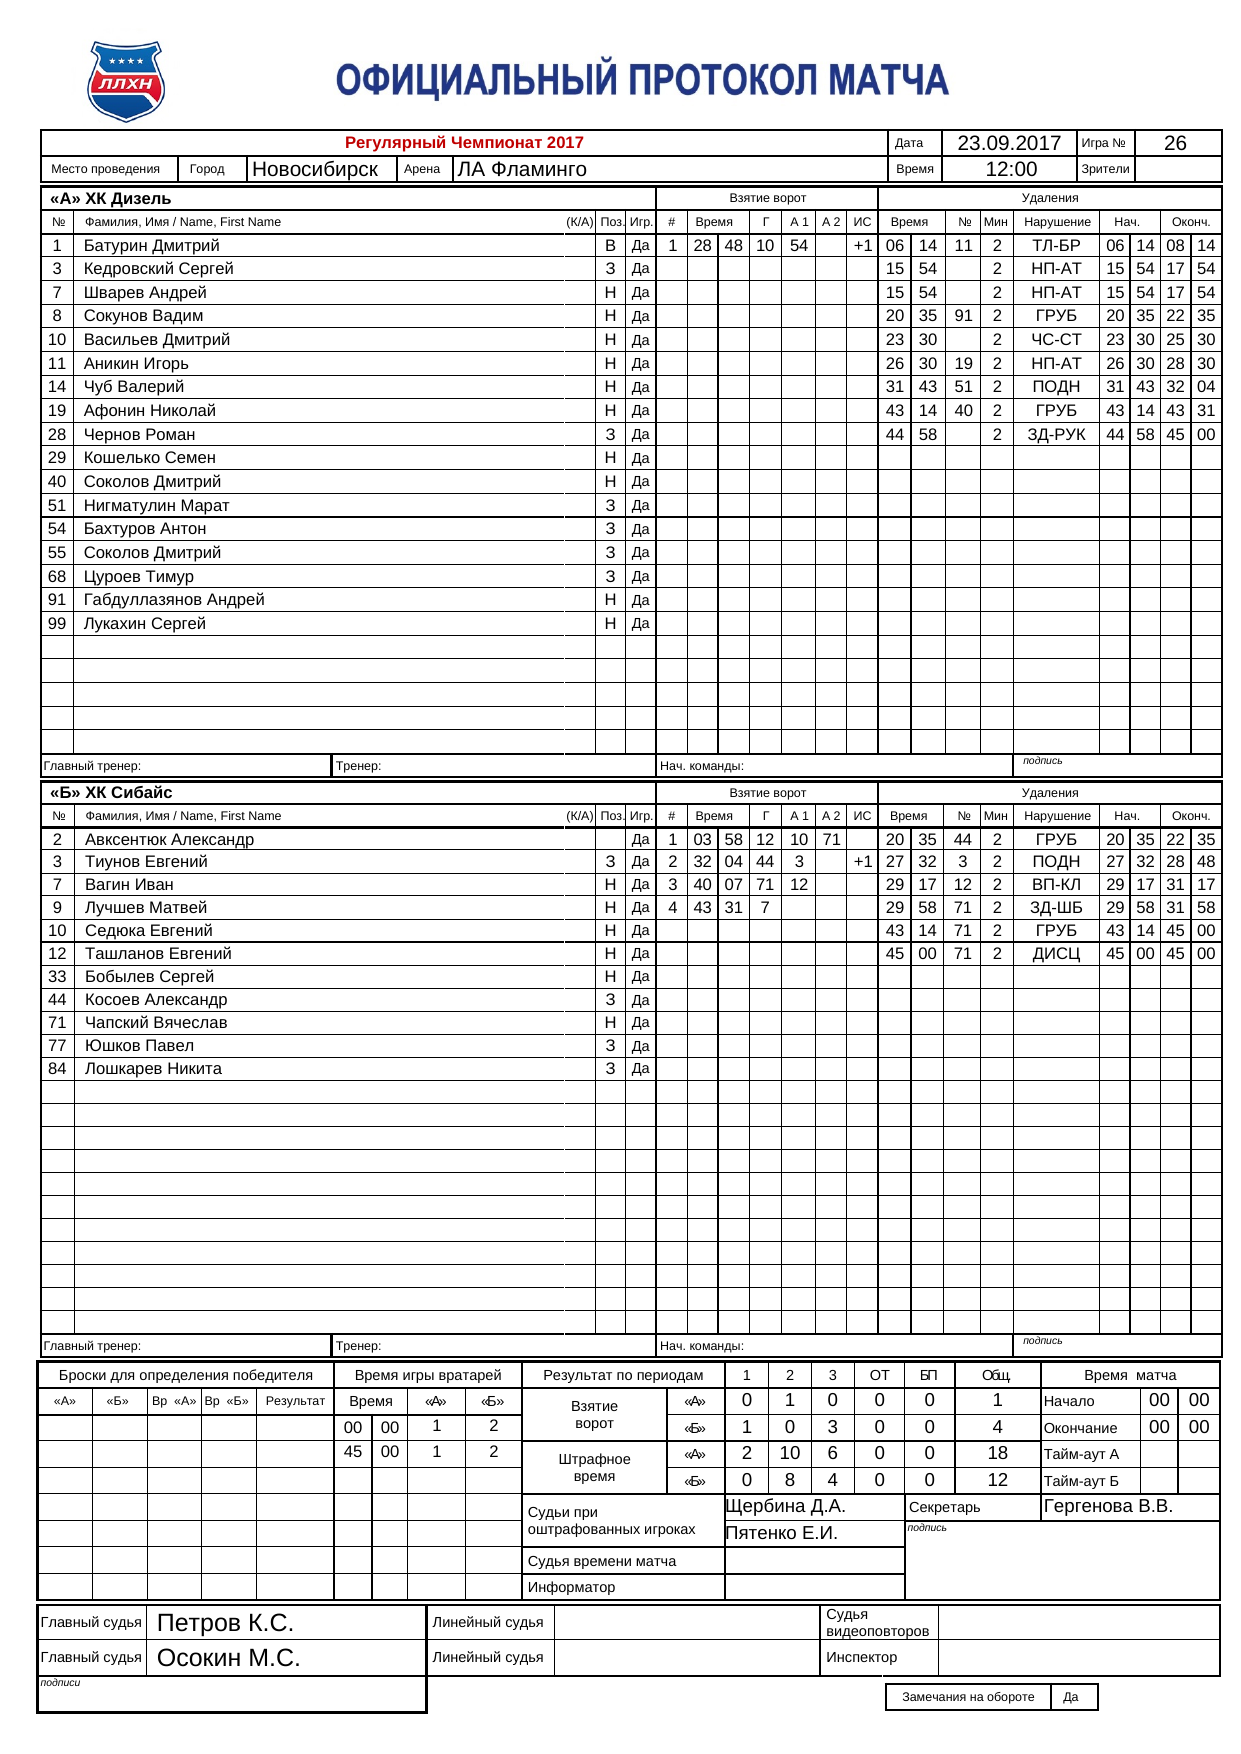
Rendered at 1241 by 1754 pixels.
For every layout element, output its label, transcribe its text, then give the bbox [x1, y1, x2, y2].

table_cell [408, 1547, 465, 1573]
table_cell [42, 1242, 74, 1264]
table_cell 12 [944, 874, 980, 895]
table_cell [719, 494, 749, 516]
table_cell [1131, 518, 1160, 540]
table_cell [879, 1035, 910, 1057]
table_cell [1100, 989, 1129, 1011]
table_cell [879, 470, 910, 493]
table_cell [816, 683, 846, 706]
table_cell НП-АТ [1014, 281, 1099, 303]
table_header Замечания на обороте [887, 1685, 1050, 1709]
table_cell [847, 423, 877, 445]
table_cell 19 [42, 399, 73, 422]
table_cell [1192, 636, 1221, 658]
table_header Да [1052, 1685, 1097, 1709]
table_cell 1 [769, 1389, 811, 1413]
table_cell [1161, 494, 1190, 516]
table_cell [847, 1265, 877, 1287]
table_cell 0 [726, 1389, 768, 1413]
table_cell [782, 1196, 815, 1218]
table_cell [879, 1288, 910, 1310]
table_cell [39, 1521, 92, 1546]
table_cell 17 [1161, 257, 1190, 280]
table_header 26 [1136, 131, 1221, 155]
table_cell [1161, 1104, 1190, 1126]
table_cell [847, 305, 877, 327]
table_cell [912, 659, 945, 682]
table_cell 30 [1192, 352, 1221, 374]
table_cell [1131, 588, 1160, 611]
table_cell [565, 518, 595, 540]
table_cell Н [596, 470, 625, 493]
table_cell [879, 1150, 910, 1172]
table_cell 58 [1192, 896, 1221, 918]
table_cell [912, 1265, 943, 1287]
table_cell [750, 541, 781, 564]
table_cell [1100, 966, 1129, 987]
table_cell [373, 1468, 407, 1493]
table_cell [719, 399, 749, 422]
table_cell [847, 1311, 877, 1333]
table_cell 45 [1161, 943, 1190, 964]
table_cell [657, 518, 687, 540]
table_header Взятие ворот [657, 188, 877, 209]
table_header Удаления [879, 783, 1221, 803]
table_cell [719, 281, 749, 303]
table_cell Седюка Евгений [75, 920, 564, 941]
table_cell [719, 659, 749, 682]
table_cell 54 [912, 257, 945, 280]
table_cell [750, 683, 781, 706]
table_cell [74, 730, 564, 753]
table_cell [782, 1242, 815, 1264]
table_cell [1131, 989, 1160, 1011]
table_cell 32 [1131, 850, 1160, 872]
table_cell [847, 1058, 877, 1079]
table_cell Судья видеоповторов [821, 1606, 938, 1639]
table_cell [42, 1173, 74, 1195]
table_cell [719, 328, 749, 351]
table_cell [565, 730, 595, 753]
table_cell [782, 966, 815, 987]
table_cell [626, 1173, 655, 1195]
table_cell [202, 1547, 256, 1573]
table_cell [847, 659, 877, 682]
table_cell Косоев Александр [75, 989, 564, 1011]
table_cell [565, 588, 595, 611]
table_cell 35 [1131, 829, 1160, 849]
table_cell [42, 1265, 74, 1287]
table_cell 14 [912, 399, 945, 422]
table_cell [93, 1416, 147, 1440]
table_cell [816, 1219, 846, 1241]
table_cell Поз. [596, 211, 625, 233]
table_cell [719, 588, 749, 611]
table_cell 28 [1161, 352, 1190, 374]
table_cell [912, 612, 945, 634]
table_cell [782, 1081, 815, 1103]
table_cell [750, 943, 781, 964]
table_cell [782, 588, 815, 611]
table_cell [596, 1288, 625, 1310]
table_cell 27 [1100, 850, 1129, 872]
table_cell [816, 518, 846, 540]
table_cell [912, 494, 945, 516]
table_cell [596, 659, 625, 682]
table_cell [1131, 1104, 1160, 1126]
table_cell [879, 1219, 910, 1241]
table_cell [816, 305, 846, 327]
table_cell Да [626, 470, 655, 493]
table_cell 1 [657, 235, 687, 256]
table_cell 68 [42, 565, 73, 587]
table_cell Бобылев Сергей [75, 966, 564, 987]
table_cell 9 [42, 896, 74, 918]
table_cell 00 [373, 1416, 407, 1440]
table_cell [657, 494, 687, 516]
table_cell [565, 1242, 595, 1264]
table_cell Пятенко Е.И. [726, 1521, 904, 1546]
table_cell [879, 494, 910, 516]
table_cell [981, 1012, 1013, 1033]
table_cell [912, 470, 945, 493]
table_header «А» ХК Дизель [42, 188, 655, 209]
table_cell [688, 257, 717, 280]
table_cell # [657, 211, 687, 233]
table_cell 33 [42, 966, 74, 987]
table_cell З [596, 518, 625, 540]
table_cell 2 [981, 943, 1013, 964]
table_cell [816, 399, 846, 422]
table_cell [847, 518, 877, 540]
table_cell [1161, 470, 1190, 493]
table_header Общ. [956, 1363, 1040, 1387]
table_cell [1161, 1081, 1190, 1103]
table_cell 2 [466, 1416, 521, 1440]
table_cell [782, 281, 815, 303]
table_cell [688, 470, 717, 493]
table_cell 84 [42, 1058, 74, 1079]
table_cell [565, 352, 595, 374]
table_cell [912, 1058, 943, 1079]
table_cell [782, 1288, 815, 1310]
table_cell [688, 305, 717, 327]
table_cell подписи [39, 1677, 425, 1711]
table_cell 20 [879, 305, 910, 327]
table_cell [847, 966, 877, 987]
table_cell [981, 1196, 1013, 1218]
table_cell [42, 1104, 74, 1126]
table_cell З [596, 989, 625, 1011]
table_header Дата [889, 131, 941, 155]
table_cell [816, 1127, 846, 1149]
table_cell [466, 1547, 521, 1573]
table_cell 35 [1192, 829, 1221, 849]
table_cell [816, 966, 846, 987]
table_cell 2 [466, 1441, 521, 1467]
table_cell Нигматулин Марат [74, 494, 564, 516]
table_cell Н [596, 920, 625, 941]
table_cell [1014, 636, 1099, 658]
table_cell [688, 1058, 717, 1079]
table_cell [688, 920, 717, 941]
table_cell Оконч. [1161, 805, 1221, 826]
table_cell [257, 1521, 333, 1546]
table_cell [816, 1081, 846, 1103]
table_cell 15 [1100, 257, 1129, 280]
table_cell [596, 1173, 625, 1195]
table_cell [257, 1441, 333, 1467]
table_cell [688, 943, 717, 964]
table_cell [944, 1265, 980, 1287]
table_cell Да [626, 518, 655, 540]
table_cell [1192, 541, 1221, 564]
table_cell 1 [956, 1389, 1040, 1413]
table_cell [981, 966, 1013, 987]
table_cell [719, 1288, 749, 1310]
table_cell Да [626, 1035, 655, 1057]
table_cell [912, 446, 945, 469]
table_cell [719, 257, 749, 280]
table_cell Вагин Иван [75, 874, 564, 895]
table_cell [565, 1150, 595, 1172]
table_cell [750, 612, 781, 634]
table_cell [816, 565, 846, 587]
table_cell [1161, 1150, 1190, 1172]
table_cell 12 [782, 874, 815, 895]
table_cell [565, 1196, 595, 1218]
table_cell Вр «А» [148, 1389, 201, 1413]
table_cell [657, 423, 687, 445]
table_cell Линейный судья [428, 1606, 554, 1639]
table_cell 40 [946, 399, 980, 422]
table_cell 11 [946, 235, 980, 256]
table_cell [944, 1242, 980, 1264]
table_cell [879, 730, 910, 753]
table_cell [944, 1127, 980, 1149]
table_cell [750, 707, 781, 729]
table_cell [688, 730, 717, 753]
table_cell [257, 1416, 333, 1440]
table_cell [93, 1494, 147, 1520]
table_cell [816, 707, 846, 729]
table_cell +1 [847, 850, 877, 872]
table_cell «А» [668, 1442, 724, 1467]
table_cell 44 [879, 423, 910, 445]
table_cell [565, 989, 595, 1011]
table_cell [1100, 1311, 1129, 1333]
table_cell «Б» [668, 1468, 724, 1493]
table_cell [1014, 541, 1099, 564]
table_cell [782, 376, 815, 398]
table_cell [657, 1242, 687, 1264]
table_cell [565, 281, 595, 303]
table_cell 1 [657, 829, 687, 849]
table_cell З [596, 850, 625, 872]
table_cell [847, 1035, 877, 1057]
table_cell [719, 1035, 749, 1057]
table_cell 10 [750, 235, 781, 256]
table_cell [1100, 1035, 1129, 1057]
table_cell [750, 1196, 781, 1218]
table_cell [912, 1127, 943, 1149]
table_cell [782, 1173, 815, 1195]
table_cell 32 [1161, 376, 1190, 398]
table_cell 10 [42, 920, 74, 941]
table_cell [466, 1468, 521, 1493]
table_cell [816, 850, 846, 872]
table_cell [946, 541, 980, 564]
table_cell [981, 588, 1013, 611]
table_cell [879, 588, 910, 611]
table_cell [1014, 446, 1099, 469]
table_cell [750, 1219, 781, 1241]
table_cell Н [596, 896, 625, 918]
table_cell [688, 1150, 717, 1172]
table_cell [719, 707, 749, 729]
table_cell «А» [668, 1389, 724, 1413]
table_cell Кедровский Сергей [74, 257, 564, 280]
table_cell [1179, 1441, 1219, 1467]
table_cell [1192, 1127, 1221, 1149]
table_cell [981, 730, 1013, 753]
table_cell Нарушение [1014, 805, 1099, 826]
table_cell 20 [1100, 829, 1129, 849]
table_cell [74, 636, 564, 658]
table_cell Аникин Игорь [74, 352, 564, 374]
table_cell [912, 730, 945, 753]
table_cell Петров К.С. [147, 1606, 425, 1639]
table_cell [688, 1219, 717, 1241]
table_cell [847, 1127, 877, 1149]
table_cell [1131, 683, 1160, 706]
table_header Удаления [879, 188, 1221, 209]
table_cell З [596, 565, 625, 587]
table_cell [93, 1521, 147, 1546]
table_cell 0 [855, 1442, 904, 1467]
table_cell 22 [1161, 829, 1190, 849]
table_cell [688, 1035, 717, 1057]
table_cell [946, 518, 980, 540]
table_cell [782, 920, 815, 941]
table_cell [1141, 1441, 1177, 1467]
table_cell 48 [719, 235, 749, 256]
table_cell [879, 446, 910, 469]
table_cell [596, 1150, 625, 1172]
table_cell [688, 1104, 717, 1126]
table_cell [1161, 1127, 1190, 1149]
table_cell [42, 707, 73, 729]
table_cell 2 [981, 829, 1013, 849]
table_cell [257, 1574, 333, 1599]
table_cell Взятие ворот [523, 1389, 666, 1440]
table_cell Н [596, 399, 625, 422]
table_cell [657, 920, 687, 941]
table_cell [257, 1494, 333, 1520]
table_cell [42, 659, 73, 682]
table_cell Игр. [626, 805, 655, 826]
table_cell [946, 588, 980, 611]
table_cell 3 [782, 850, 815, 872]
table_cell [1131, 1058, 1160, 1079]
table_cell [1100, 612, 1129, 634]
table_cell [1192, 1311, 1221, 1333]
table_cell [626, 1311, 655, 1333]
table_cell [1014, 1035, 1099, 1057]
table_cell [74, 683, 564, 706]
table_cell [1192, 1058, 1221, 1079]
table_cell [946, 423, 980, 445]
table_cell 17 [1131, 874, 1160, 895]
table_cell [879, 659, 910, 682]
table_cell 2 [981, 920, 1013, 941]
table_cell [1014, 1173, 1099, 1195]
table_cell Н [596, 446, 625, 469]
table_cell [1014, 1265, 1099, 1287]
table_cell [657, 588, 687, 611]
table_cell [750, 1242, 781, 1264]
table_cell З [596, 1058, 625, 1079]
table_cell [1192, 1012, 1221, 1033]
table_cell З [596, 541, 625, 564]
table_cell [981, 659, 1013, 682]
table_cell [946, 257, 980, 280]
table_cell [1100, 1104, 1129, 1126]
table_cell ЛА Фламинго [454, 157, 887, 181]
table_cell Соколов Дмитрий [74, 470, 564, 493]
table_cell [847, 943, 877, 964]
table_cell 17 [912, 874, 943, 895]
table_cell 00 [335, 1416, 371, 1440]
table_cell [939, 1606, 1219, 1639]
table_cell [555, 1606, 819, 1639]
table_cell [1100, 1196, 1129, 1218]
table_cell Да [626, 235, 655, 256]
table_cell 2 [42, 829, 74, 849]
table_cell [912, 1288, 943, 1310]
table_cell Зрители [1078, 157, 1134, 181]
table_cell [719, 636, 749, 658]
table_cell [1014, 683, 1099, 706]
table_cell ИС [847, 211, 877, 233]
table_cell [782, 683, 815, 706]
table_cell [1161, 565, 1190, 587]
table_header «Б» ХК Сибайс [42, 783, 655, 803]
table_cell А 1 [782, 211, 815, 233]
table_cell [847, 588, 877, 611]
table_cell [565, 541, 595, 564]
table_cell Да [626, 896, 655, 918]
table_cell [912, 1242, 943, 1264]
table_cell [847, 829, 877, 849]
table_cell Да [626, 588, 655, 611]
table_cell Нач. команды: [657, 1335, 1012, 1356]
table_cell [42, 1288, 74, 1310]
table_header Время матча [1042, 1363, 1219, 1387]
picture [5, 28, 1179, 129]
table_cell 0 [855, 1415, 904, 1440]
table_cell Да [626, 612, 655, 634]
table_cell [565, 399, 595, 422]
table_cell [981, 1242, 1013, 1264]
table_cell Н [596, 943, 625, 964]
table_cell Информатор [523, 1575, 724, 1599]
table_cell [883, 1677, 1220, 1681]
table_cell [782, 1127, 815, 1149]
table_cell [719, 1150, 749, 1172]
table_cell [657, 399, 687, 422]
table_cell [847, 1012, 877, 1033]
table_cell [946, 565, 980, 587]
table_cell [657, 1150, 687, 1172]
table_cell Да [626, 920, 655, 941]
table_cell [782, 1219, 815, 1241]
table_cell [688, 376, 717, 398]
table_cell [1179, 1468, 1219, 1493]
table_cell [782, 1012, 815, 1033]
table_cell 30 [1192, 328, 1221, 351]
table_cell 43 [1161, 399, 1190, 422]
table_cell [1192, 1219, 1221, 1241]
table_cell [816, 896, 846, 918]
table_cell [596, 1196, 625, 1218]
table_cell [750, 305, 781, 327]
table_cell (К/А) [565, 805, 595, 826]
table_cell [944, 989, 980, 1011]
table_cell [688, 612, 717, 634]
table_cell [750, 376, 781, 398]
table_cell [879, 565, 910, 587]
table_cell [657, 376, 687, 398]
table_cell [596, 1242, 625, 1264]
table_cell [565, 636, 595, 658]
table_cell 14 [912, 920, 943, 941]
table_cell [75, 1196, 564, 1218]
table_cell [202, 1468, 256, 1493]
table_cell 28 [42, 423, 73, 445]
table_cell Габдуллазянов Андрей [74, 588, 564, 611]
table_cell 55 [42, 541, 73, 564]
table_cell [981, 446, 1013, 469]
table_cell [657, 305, 687, 327]
table_cell [946, 707, 980, 729]
table_cell [466, 1494, 521, 1520]
table_header 2 [769, 1363, 811, 1387]
table_cell 14 [1131, 235, 1160, 256]
table_cell [750, 1104, 781, 1126]
table_cell [816, 1012, 846, 1033]
table_cell [719, 1127, 749, 1149]
table_cell [726, 1575, 904, 1599]
table_cell [1100, 1127, 1129, 1149]
table_cell 40 [42, 470, 73, 493]
table_cell [42, 683, 73, 706]
table_cell 45 [1161, 920, 1190, 941]
table_cell [1100, 659, 1129, 682]
table_cell [750, 518, 781, 540]
table_cell ГРУБ [1014, 829, 1099, 849]
table_cell ГРУБ [1014, 920, 1099, 941]
table_cell [1014, 730, 1099, 753]
table_cell 26 [1100, 352, 1129, 374]
table_cell [912, 989, 943, 1011]
table_cell 30 [1131, 328, 1160, 351]
table_cell Батурин Дмитрий [74, 235, 564, 256]
table_cell [565, 943, 595, 964]
table_cell [565, 966, 595, 987]
table_cell [39, 1574, 92, 1599]
table_cell Нач. [1100, 211, 1160, 233]
table_cell [847, 281, 877, 303]
table_cell 3 [944, 850, 980, 872]
table_cell [1131, 1219, 1160, 1241]
table_cell [879, 1311, 910, 1333]
table_cell 91 [42, 588, 73, 611]
table_cell [981, 707, 1013, 729]
table_cell [626, 1127, 655, 1149]
table_cell Ташланов Евгений [75, 943, 564, 964]
table_cell [565, 707, 595, 729]
table_cell [74, 659, 564, 682]
table_cell Г [750, 805, 781, 826]
table_cell 28 [688, 235, 717, 256]
table_cell Васильев Дмитрий [74, 328, 564, 351]
table_cell [816, 494, 846, 516]
table_cell [981, 636, 1013, 658]
table_cell 31 [1192, 399, 1221, 422]
table_cell [565, 1288, 595, 1310]
table_cell [1161, 730, 1190, 753]
table_cell Н [596, 874, 625, 895]
table_cell [946, 446, 980, 469]
table_cell Н [596, 352, 625, 374]
table_header БП [905, 1363, 954, 1387]
table_cell 43 [879, 399, 910, 422]
table_cell [466, 1521, 521, 1546]
table_cell Да [626, 328, 655, 351]
table_cell [750, 281, 781, 303]
table_cell «Б » [466, 1389, 521, 1413]
table_cell Игр. [626, 211, 655, 233]
table_cell [912, 1104, 943, 1126]
table_cell 00 [1179, 1415, 1219, 1440]
table_cell [1100, 730, 1129, 753]
table_cell [565, 1104, 595, 1126]
table_cell 58 [719, 829, 749, 849]
table_cell Да [626, 989, 655, 1011]
table_cell 54 [1192, 257, 1221, 280]
table_cell 45 [335, 1441, 371, 1467]
table_cell [626, 707, 655, 729]
table_cell 14 [1192, 235, 1221, 256]
table_cell [1192, 565, 1221, 587]
table_cell # [657, 805, 687, 826]
table_cell [750, 920, 781, 941]
table_cell 43 [879, 920, 910, 941]
table_cell [1131, 636, 1160, 658]
table_cell 00 [1192, 943, 1221, 964]
table_cell [148, 1441, 201, 1467]
table_cell 12 [750, 829, 781, 849]
table_cell Тайм-аут Б [1042, 1468, 1140, 1493]
table_cell [981, 1104, 1013, 1126]
table_cell [816, 470, 846, 493]
table_cell Да [626, 376, 655, 398]
table_cell [1131, 446, 1160, 469]
table_cell [847, 494, 877, 516]
table_cell [847, 1150, 877, 1172]
table_cell [657, 1081, 687, 1103]
table_cell [879, 518, 910, 540]
table_cell [657, 659, 687, 682]
table_cell 00 [912, 943, 943, 964]
table_cell Н [596, 966, 625, 987]
table_cell [688, 1081, 717, 1103]
table_cell 3 [812, 1415, 854, 1440]
table_cell [1100, 1081, 1129, 1103]
table_cell 58 [912, 896, 943, 918]
table_cell 17 [1192, 874, 1221, 895]
table_cell Да [626, 874, 655, 895]
table_cell [879, 541, 910, 564]
table_cell [335, 1468, 371, 1493]
table_cell [782, 612, 815, 634]
table_cell подпись [1014, 755, 1221, 776]
table_cell [688, 1311, 717, 1333]
table_cell [1014, 565, 1099, 587]
table_cell [1014, 989, 1099, 1011]
table_cell [688, 989, 717, 1011]
table_cell [688, 565, 717, 587]
table_cell Да [626, 494, 655, 516]
table_cell [1131, 1150, 1160, 1172]
table_cell [782, 1311, 815, 1333]
table_cell 8 [769, 1468, 811, 1493]
table_cell 44 [750, 850, 781, 872]
table_cell [750, 966, 781, 987]
table_cell [847, 446, 877, 469]
table_cell Фамилия, Имя / Name, First Name [74, 211, 565, 233]
table_cell [946, 328, 980, 351]
table_cell [816, 376, 846, 398]
table_cell [1100, 1288, 1129, 1310]
table_cell 1 [408, 1441, 465, 1467]
table_cell 06 [879, 235, 910, 256]
table_cell [816, 423, 846, 445]
table_cell [981, 1150, 1013, 1172]
table_cell [782, 423, 815, 445]
table_cell [202, 1521, 256, 1546]
table_cell [719, 1081, 749, 1103]
table_cell [626, 1081, 655, 1103]
table_cell [42, 1081, 74, 1103]
table_cell Нач. команды: [657, 755, 1012, 776]
table_cell 71 [944, 943, 980, 964]
table_cell Судья времени матча [523, 1548, 724, 1573]
table_cell [719, 1196, 749, 1218]
table_cell 58 [1131, 423, 1160, 445]
table_cell [816, 541, 846, 564]
table_cell [782, 636, 815, 658]
table_cell 26 [879, 352, 910, 374]
table_cell [879, 1012, 910, 1033]
table_cell Время [879, 211, 945, 233]
table_cell [596, 1219, 625, 1241]
table_cell [565, 1081, 595, 1103]
table_cell [912, 1081, 943, 1103]
table_cell НП-АТ [1014, 257, 1099, 280]
table_cell [847, 1081, 877, 1103]
table_cell [565, 305, 595, 327]
table_cell [750, 1035, 781, 1057]
table_cell Время [688, 211, 749, 233]
table_cell [75, 1242, 564, 1264]
table_cell [944, 966, 980, 987]
table_cell [428, 1677, 882, 1711]
table_cell [879, 1242, 910, 1264]
table_cell [1192, 588, 1221, 611]
table_cell 12:00 [943, 157, 1076, 181]
table_cell [39, 1416, 92, 1440]
table_cell Щербина Д.А. [726, 1495, 904, 1520]
table_header 3 [812, 1363, 854, 1387]
table_cell 0 [812, 1389, 854, 1413]
table_cell [816, 659, 846, 682]
table_cell [782, 1104, 815, 1126]
table_cell [39, 1468, 92, 1493]
table_cell [565, 612, 595, 634]
table_cell 2 [981, 257, 1013, 280]
table_cell Время [688, 805, 749, 826]
table_cell [719, 376, 749, 398]
table_cell 43 [688, 896, 717, 918]
table_cell [816, 1196, 846, 1218]
table_cell [782, 896, 815, 918]
table_cell [657, 943, 687, 964]
table_cell 58 [1131, 896, 1160, 918]
table_cell [782, 707, 815, 729]
table_cell 00 [1179, 1389, 1219, 1413]
table_cell [1192, 1242, 1221, 1264]
table_cell [1192, 1265, 1221, 1287]
table_cell [782, 989, 815, 1011]
table_cell Да [626, 1012, 655, 1033]
table_cell [1192, 1035, 1221, 1057]
table_cell [750, 1058, 781, 1079]
table_cell [782, 1265, 815, 1287]
table_cell [944, 1058, 980, 1079]
table_cell [75, 1127, 564, 1149]
table_cell 2 [981, 305, 1013, 327]
table_cell [1014, 1104, 1099, 1126]
table_cell [912, 636, 945, 658]
table_cell [93, 1547, 147, 1573]
table_cell [782, 1058, 815, 1079]
table_cell [688, 1173, 717, 1195]
table_cell Авксентюк Александр [75, 829, 564, 849]
table_cell [782, 257, 815, 280]
table_cell [879, 1173, 910, 1195]
table_cell [688, 1242, 717, 1264]
table_cell Результат [257, 1389, 333, 1413]
table_cell [879, 966, 910, 987]
table_cell Цуроев Тимур [74, 565, 564, 587]
table_cell 10 [769, 1442, 811, 1467]
table_cell [657, 636, 687, 658]
table_cell [626, 1219, 655, 1241]
table_cell [816, 874, 846, 895]
table_cell [1100, 636, 1129, 658]
table_cell [1100, 1242, 1129, 1264]
table_cell 4 [657, 896, 687, 918]
table_cell [657, 1104, 687, 1126]
table_cell [981, 541, 1013, 564]
table_cell [847, 541, 877, 564]
table_cell 04 [1192, 376, 1221, 398]
table_cell [1161, 1265, 1190, 1287]
table_cell [912, 541, 945, 564]
table_cell [408, 1521, 465, 1546]
table_cell [75, 1219, 564, 1241]
table_cell [944, 1012, 980, 1033]
table_cell [750, 588, 781, 611]
table_cell [688, 966, 717, 987]
table_cell 30 [912, 328, 945, 351]
table_cell [688, 518, 717, 540]
table_cell (К/А) [565, 211, 595, 233]
table_cell [719, 920, 749, 941]
table_cell [782, 1150, 815, 1172]
table_cell 40 [688, 874, 717, 895]
table_cell 2 [981, 850, 1013, 872]
table_cell 51 [42, 494, 73, 516]
table_cell [944, 1081, 980, 1103]
table_cell [596, 730, 625, 753]
table_cell А 2 [816, 805, 846, 826]
table_cell [466, 1574, 521, 1599]
table_cell [1100, 470, 1129, 493]
table_header Броски для определения победителя [39, 1363, 333, 1387]
table_cell [944, 1104, 980, 1126]
table_cell [148, 1547, 201, 1573]
table_cell [782, 305, 815, 327]
table_cell [626, 683, 655, 706]
table_cell [1014, 1081, 1099, 1103]
table_cell [688, 1265, 717, 1287]
table_cell [1014, 494, 1099, 516]
table_cell [1192, 1196, 1221, 1218]
table_cell [657, 1012, 687, 1033]
table_cell [1100, 1150, 1129, 1172]
table_cell [1131, 1127, 1160, 1149]
table_cell Время [879, 805, 943, 826]
table_cell [626, 1265, 655, 1287]
table_cell Тайм-аут А [1042, 1441, 1140, 1467]
table_cell [1014, 1242, 1099, 1264]
table_cell [75, 1173, 564, 1195]
table_cell [1161, 966, 1190, 987]
table_cell [75, 1265, 564, 1287]
table_cell [847, 257, 877, 280]
table_cell +1 [847, 235, 877, 256]
table_cell 29 [42, 446, 73, 469]
table_cell [719, 352, 749, 374]
table_cell [1131, 707, 1160, 729]
table_cell [879, 1265, 910, 1287]
table_cell 0 [855, 1389, 904, 1413]
table_cell [657, 730, 687, 753]
table_cell [750, 659, 781, 682]
table_cell [1161, 1035, 1190, 1057]
table_cell З [596, 423, 625, 445]
table_cell [719, 989, 749, 1011]
table_cell [782, 541, 815, 564]
table_cell [1131, 1196, 1160, 1218]
table_cell [750, 328, 781, 351]
table_header ОТ [855, 1363, 904, 1387]
table_cell 08 [1161, 235, 1190, 256]
table_cell [93, 1441, 147, 1467]
table_cell 00 [1131, 943, 1160, 964]
table_cell [688, 541, 717, 564]
table_cell [719, 541, 749, 564]
table_cell 31 [1161, 896, 1190, 918]
table_cell [782, 494, 815, 516]
table_cell [1100, 494, 1129, 516]
table_cell [719, 305, 749, 327]
table_cell Да [626, 281, 655, 303]
table_cell [626, 730, 655, 753]
table_cell [1100, 1265, 1129, 1287]
table_cell [202, 1494, 256, 1520]
table_cell [1192, 730, 1221, 753]
table_cell ЗД-ШБ [1014, 896, 1099, 918]
table_cell [565, 376, 595, 398]
table_cell [912, 588, 945, 611]
table_cell [688, 423, 717, 445]
table_cell Оконч. [1161, 211, 1221, 233]
table_cell [688, 1012, 717, 1033]
table_cell [1161, 1173, 1190, 1195]
table_cell [879, 1127, 910, 1149]
table_cell [912, 1196, 943, 1218]
table_cell [719, 1012, 749, 1033]
table_cell 2 [726, 1442, 768, 1467]
table_cell [39, 1494, 92, 1520]
table_cell [148, 1521, 201, 1546]
table_cell Н [596, 328, 625, 351]
table_cell 15 [879, 281, 910, 303]
table_cell [408, 1494, 465, 1520]
table_cell [1100, 565, 1129, 587]
table_cell 27 [879, 850, 910, 872]
table_cell [565, 1219, 595, 1241]
table_cell [981, 518, 1013, 540]
table_cell 43 [1100, 399, 1129, 422]
table_cell [782, 943, 815, 964]
table_cell 31 [879, 376, 910, 398]
table_cell 54 [1131, 257, 1160, 280]
table_cell [688, 446, 717, 469]
table_cell [816, 1242, 846, 1264]
table_cell [596, 1311, 625, 1333]
table_cell [335, 1521, 371, 1546]
table_cell [847, 399, 877, 422]
table_cell [565, 1035, 595, 1057]
table_cell Штрафное время [523, 1442, 666, 1493]
table_cell [1192, 1081, 1221, 1103]
table_cell [373, 1521, 407, 1546]
table_cell [1131, 1173, 1160, 1195]
table_cell 2 [981, 896, 1013, 918]
table_cell [1192, 1104, 1221, 1126]
table_cell [1161, 1058, 1190, 1079]
table_cell [657, 565, 687, 587]
table_cell [750, 494, 781, 516]
table_cell 8 [42, 305, 73, 327]
table_cell Чапский Вячеслав [75, 1012, 564, 1033]
table_cell [719, 1058, 749, 1079]
table_cell [688, 636, 717, 658]
table_cell Кошелько Семен [74, 446, 564, 469]
table_cell [1014, 1288, 1099, 1310]
table_cell [1099, 1682, 1220, 1711]
table_cell [1100, 446, 1129, 469]
table_cell [657, 1196, 687, 1218]
table_cell З [596, 1035, 625, 1057]
table_cell НП-АТ [1014, 352, 1099, 374]
table_cell 23 [1100, 328, 1129, 351]
table_header Результат по периодам [523, 1363, 724, 1387]
table_cell [657, 541, 687, 564]
table_cell 22 [1161, 305, 1190, 327]
table_cell [202, 1574, 256, 1599]
table_cell Нарушение [1014, 211, 1099, 233]
table_cell [1192, 446, 1221, 469]
table_cell [981, 1173, 1013, 1195]
table_cell Новосибирск [248, 157, 396, 181]
table_cell [565, 257, 595, 280]
table_cell 07 [719, 874, 749, 895]
table_cell [596, 707, 625, 729]
table_cell 12 [956, 1468, 1040, 1493]
table_cell 00 [1192, 920, 1221, 941]
table_cell [847, 352, 877, 374]
table_cell Судьи при оштрафованных игроках [523, 1495, 724, 1546]
table_cell подпись [906, 1522, 1219, 1599]
table_cell Да [626, 399, 655, 422]
table_cell А 2 [816, 211, 846, 233]
table_cell [257, 1468, 333, 1493]
table_cell [688, 588, 717, 611]
table_cell [657, 707, 687, 729]
table_cell 1 [408, 1416, 465, 1440]
table_cell [1161, 1012, 1190, 1033]
table_cell [565, 1012, 595, 1033]
table_cell Да [626, 1058, 655, 1079]
table_cell Лукахин Сергей [74, 612, 564, 634]
table_cell Г [750, 211, 781, 233]
table_cell Тренер: [333, 755, 655, 776]
table_cell 99 [42, 612, 73, 634]
table_cell [944, 1219, 980, 1241]
table_cell [816, 989, 846, 1011]
table_cell [626, 1196, 655, 1218]
table_cell Нач. [1100, 805, 1160, 826]
table_cell [816, 328, 846, 351]
table_cell Лошкарев Никита [75, 1058, 564, 1079]
table_cell ДИСЦ [1014, 943, 1099, 964]
table_cell [944, 1173, 980, 1195]
table_cell Да [626, 446, 655, 469]
table_cell 7 [750, 896, 781, 918]
table_cell 43 [1100, 920, 1129, 941]
table_cell [750, 352, 781, 374]
table_cell ПОДН [1014, 850, 1099, 872]
table_cell [719, 565, 749, 587]
table_cell [1161, 989, 1190, 1011]
table_cell [816, 1173, 846, 1195]
table_cell [688, 328, 717, 351]
table_cell 4 [956, 1415, 1040, 1440]
table_cell 20 [879, 829, 910, 849]
table_cell [782, 1035, 815, 1057]
table_cell [944, 1288, 980, 1310]
table_cell 1 [42, 235, 73, 256]
table_cell [1014, 1127, 1099, 1149]
table_cell [981, 1127, 1013, 1149]
table_cell 54 [912, 281, 945, 303]
table_cell Гергенова В.В. [1042, 1495, 1219, 1520]
table_cell Да [626, 966, 655, 987]
table_cell [1192, 470, 1221, 493]
table_cell [1192, 518, 1221, 540]
table_cell [981, 1058, 1013, 1079]
table_cell 54 [42, 518, 73, 540]
table_cell 7 [42, 874, 74, 895]
table_cell [626, 659, 655, 682]
table_cell [657, 683, 687, 706]
table_cell 35 [1131, 305, 1160, 327]
table_cell [719, 470, 749, 493]
table_cell [565, 565, 595, 587]
table_cell [816, 943, 846, 964]
table_cell [750, 399, 781, 422]
table_cell [565, 920, 595, 941]
table_cell [148, 1494, 201, 1520]
table_cell 44 [42, 989, 74, 1011]
table_cell [981, 1288, 1013, 1310]
table_cell [816, 1288, 846, 1310]
table_cell [75, 1081, 564, 1103]
table_cell Место проведения [42, 157, 177, 181]
table_cell [1161, 1288, 1190, 1310]
table_cell [688, 281, 717, 303]
table_cell [912, 1219, 943, 1241]
table_cell [565, 1173, 595, 1195]
table_cell [565, 850, 595, 872]
table_cell 2 [981, 328, 1013, 351]
table_cell [596, 683, 625, 706]
table_cell 15 [1100, 281, 1129, 303]
table_cell [981, 1219, 1013, 1241]
table_cell Фамилия, Имя / Name, First Name [75, 805, 565, 826]
table_cell [1161, 636, 1190, 658]
table_cell 2 [657, 850, 687, 872]
table_cell [1192, 1288, 1221, 1310]
table_cell 51 [946, 376, 980, 398]
table_cell 04 [719, 850, 749, 872]
table_cell [39, 1441, 92, 1467]
table_cell [847, 683, 877, 706]
table_cell [1100, 1219, 1129, 1241]
table_cell 31 [719, 896, 749, 918]
table_cell [1161, 683, 1190, 706]
table_cell [565, 235, 595, 256]
table_cell 2 [981, 874, 1013, 895]
table_cell [1161, 446, 1190, 469]
table_cell [719, 1311, 749, 1333]
table_cell [847, 989, 877, 1011]
table_cell 00 [1141, 1389, 1177, 1413]
table_cell [565, 1127, 595, 1149]
table_cell Время [889, 157, 941, 181]
table_cell Мин [981, 211, 1013, 233]
table_cell [847, 874, 877, 895]
table_cell [946, 683, 980, 706]
table_cell 17 [1161, 281, 1190, 303]
table_cell 43 [1131, 376, 1160, 398]
table_cell [1100, 707, 1129, 729]
table_cell [657, 1311, 687, 1333]
table_cell 0 [905, 1415, 954, 1440]
table_cell Тренер: [333, 1335, 655, 1356]
table_cell [1131, 1242, 1160, 1264]
table_cell Да [626, 352, 655, 374]
table_cell [879, 989, 910, 1011]
table_cell [93, 1468, 147, 1493]
table_cell [782, 565, 815, 587]
table_cell [1161, 707, 1190, 729]
table_cell [202, 1416, 256, 1440]
table_cell 18 [956, 1442, 1040, 1467]
table_cell ВП-КЛ [1014, 874, 1099, 895]
table_cell Мин [981, 805, 1013, 826]
table_cell [1131, 659, 1160, 682]
table_cell 14 [1131, 920, 1160, 941]
table_cell 35 [912, 829, 943, 849]
table_cell 71 [944, 896, 980, 918]
table_cell [782, 730, 815, 753]
table_cell [1161, 541, 1190, 564]
table_cell 03 [688, 829, 717, 849]
table_cell [719, 1219, 749, 1241]
table_cell 14 [1131, 399, 1160, 422]
table_cell [657, 1288, 687, 1310]
table_cell [981, 565, 1013, 587]
table_cell [719, 683, 749, 706]
table_cell [257, 1547, 333, 1573]
table_cell [626, 1242, 655, 1264]
table_cell [879, 1058, 910, 1079]
table_cell «Б» [93, 1389, 147, 1413]
table_cell [42, 1127, 74, 1149]
table_cell [1014, 612, 1099, 634]
table_cell [565, 1058, 595, 1079]
table_cell [688, 1127, 717, 1149]
table_cell Да [626, 257, 655, 280]
table_cell [1131, 541, 1160, 564]
table_cell Линейный судья [428, 1640, 554, 1675]
table_cell [912, 565, 945, 587]
table_cell 2 [981, 352, 1013, 374]
table_cell [847, 1196, 877, 1218]
table_cell Время [335, 1389, 407, 1413]
table_cell [565, 494, 595, 516]
table_cell [148, 1416, 201, 1440]
table_cell 32 [912, 850, 943, 872]
table_cell [148, 1468, 201, 1493]
table_cell [750, 423, 781, 445]
table_cell Лучшев Матвей [75, 896, 564, 918]
table_cell 29 [1100, 896, 1129, 918]
table_cell 54 [1192, 281, 1221, 303]
table_cell [939, 1640, 1219, 1675]
table_cell [782, 446, 815, 469]
table_cell [657, 966, 687, 987]
table_cell Да [626, 850, 655, 872]
table_cell [879, 683, 910, 706]
table_cell [847, 636, 877, 658]
table_cell [816, 1150, 846, 1172]
table_cell [1014, 518, 1099, 540]
table_cell [719, 730, 749, 753]
table_cell [1014, 1219, 1099, 1241]
table_cell Главный судья [39, 1640, 146, 1675]
table_cell [1131, 1288, 1160, 1310]
table_cell 12 [42, 943, 74, 964]
table_cell [657, 470, 687, 493]
table_cell [1131, 966, 1160, 987]
table_cell [847, 565, 877, 587]
table_cell Тиунов Евгений [75, 850, 564, 872]
table_cell [847, 1219, 877, 1241]
table_cell [816, 1035, 846, 1057]
table_cell [1131, 612, 1160, 634]
table_cell [750, 470, 781, 493]
table_cell [981, 1035, 1013, 1057]
table_cell [1131, 1311, 1160, 1333]
table_cell 35 [1192, 305, 1221, 327]
table_cell Начало [1042, 1389, 1140, 1413]
table_cell 2 [981, 235, 1013, 256]
table_cell [1100, 588, 1129, 611]
table_cell Чернов Роман [74, 423, 564, 445]
table_cell [1014, 707, 1099, 729]
table_cell № [42, 211, 73, 233]
table_cell [847, 920, 877, 941]
table_cell Окончание [1042, 1415, 1140, 1440]
table_cell [1192, 1150, 1221, 1172]
table_cell [782, 518, 815, 540]
table_cell [750, 1173, 781, 1195]
table_cell [750, 1127, 781, 1149]
table_cell [719, 518, 749, 540]
table_cell [847, 1288, 877, 1310]
table_cell [847, 730, 877, 753]
table_cell [42, 1311, 74, 1333]
table_cell [75, 1150, 564, 1172]
table_cell [816, 588, 846, 611]
table_cell Шварев Андрей [74, 281, 564, 303]
table_cell [596, 1265, 625, 1287]
table_cell [42, 730, 73, 753]
table_cell [946, 470, 980, 493]
table_cell Вр «Б» [202, 1389, 256, 1413]
table_cell [847, 612, 877, 634]
table_cell [1014, 1012, 1099, 1033]
table_cell [1161, 659, 1190, 682]
table_cell 0 [769, 1415, 811, 1440]
table_cell [912, 518, 945, 540]
table_cell 0 [726, 1468, 768, 1493]
table_cell 45 [879, 943, 910, 964]
table_cell [981, 989, 1013, 1011]
table_cell [847, 896, 877, 918]
table_cell [596, 829, 625, 849]
table_cell 31 [1100, 376, 1129, 398]
table_cell [1161, 1219, 1190, 1241]
table_cell [596, 636, 625, 658]
table_cell [944, 1196, 980, 1218]
table_cell 0 [855, 1468, 904, 1493]
table_cell [1161, 1311, 1190, 1333]
table_cell [565, 328, 595, 351]
table_cell [719, 1242, 749, 1264]
table_cell [847, 1242, 877, 1264]
table_cell Н [596, 1012, 625, 1033]
table_cell [719, 966, 749, 987]
table_cell 43 [912, 376, 945, 398]
table_cell [912, 683, 945, 706]
table_cell [750, 1311, 781, 1333]
table_cell 3 [42, 257, 73, 280]
table_cell [42, 636, 73, 658]
table_cell [565, 1265, 595, 1287]
table_header Игра № [1078, 131, 1134, 155]
table_cell [750, 1265, 781, 1287]
table_cell 91 [946, 305, 980, 327]
table_cell [1131, 565, 1160, 587]
table_cell «Б» [668, 1415, 724, 1440]
table_cell [912, 1173, 943, 1195]
table_cell [565, 659, 595, 682]
table_cell 14 [912, 235, 945, 256]
table_cell «А» [39, 1389, 92, 1413]
table_cell [1100, 1058, 1129, 1079]
table_cell [981, 1265, 1013, 1287]
table_cell [1192, 494, 1221, 516]
table_cell [42, 1150, 74, 1172]
table_cell [847, 328, 877, 351]
table_cell [565, 423, 595, 445]
table_cell [816, 281, 846, 303]
table_cell [719, 1173, 749, 1195]
table_cell 45 [1161, 423, 1190, 445]
table_cell [946, 730, 980, 753]
table_cell [1161, 1242, 1190, 1264]
table_cell 45 [1100, 943, 1129, 964]
table_cell [981, 612, 1013, 634]
table_cell [1014, 966, 1099, 987]
table_cell [1192, 659, 1221, 682]
table_cell 14 [42, 376, 73, 398]
table_cell [688, 707, 717, 729]
table_cell [1161, 612, 1190, 634]
table_cell [565, 896, 595, 918]
table_cell [688, 659, 717, 682]
table_cell [373, 1574, 407, 1599]
table_cell Инспектор [821, 1640, 938, 1675]
table_cell ТЛ-БР [1014, 235, 1099, 256]
table_cell 7 [42, 281, 73, 303]
table_cell [1192, 707, 1221, 729]
table_cell З [596, 494, 625, 516]
table_cell 2 [981, 281, 1013, 303]
table_cell [1161, 588, 1190, 611]
table_cell [74, 707, 564, 729]
table_cell 6 [812, 1442, 854, 1467]
table_cell [657, 328, 687, 351]
table_cell подпись [1014, 1335, 1221, 1356]
table_cell А 1 [782, 805, 815, 826]
table_cell [879, 1196, 910, 1218]
table_cell [626, 636, 655, 658]
table_cell [816, 1265, 846, 1287]
table_cell [879, 1104, 910, 1126]
table_cell ГРУБ [1014, 399, 1099, 422]
table_cell [719, 446, 749, 469]
table_cell [912, 1311, 943, 1333]
table_cell Поз. [596, 805, 625, 826]
table_cell 71 [944, 920, 980, 941]
table_cell [782, 470, 815, 493]
table_cell 23 [879, 328, 910, 351]
table_cell [657, 257, 687, 280]
table_cell [373, 1547, 407, 1573]
table_cell 11 [42, 352, 73, 374]
table_cell [1014, 1196, 1099, 1218]
table_cell Осокин М.С. [147, 1640, 425, 1675]
table_cell Сокунов Вадим [74, 305, 564, 327]
table_cell [1014, 1311, 1099, 1333]
table_cell [626, 1150, 655, 1172]
table_cell [816, 1104, 846, 1126]
table_cell ИС [847, 805, 877, 826]
table_cell [944, 1311, 980, 1333]
table_cell [408, 1468, 465, 1493]
table_cell [1136, 157, 1221, 181]
table_cell [1131, 1081, 1160, 1103]
table_cell [565, 683, 595, 706]
table_cell [912, 1035, 943, 1057]
table_cell [657, 352, 687, 374]
table_cell ЗД-РУК [1014, 423, 1099, 445]
table_cell [565, 470, 595, 493]
table_header Время игры вратарей [335, 1363, 521, 1387]
table_cell [946, 494, 980, 516]
table_cell 28 [1161, 850, 1190, 872]
table_cell [719, 1104, 749, 1126]
table_cell [75, 1104, 564, 1126]
table_cell Главный тренер: [42, 1335, 330, 1356]
table_cell [42, 1219, 74, 1241]
table_cell [981, 683, 1013, 706]
table_cell [750, 1150, 781, 1172]
table_cell [335, 1494, 371, 1520]
table_cell [816, 730, 846, 753]
table_cell 2 [981, 376, 1013, 398]
table_cell 71 [816, 829, 846, 849]
table_cell 2 [981, 423, 1013, 445]
table_cell 30 [912, 352, 945, 374]
table_cell 29 [879, 874, 910, 895]
table_cell [202, 1441, 256, 1467]
table_cell [657, 612, 687, 634]
table_cell 00 [373, 1441, 407, 1467]
table_cell ЧС-СТ [1014, 328, 1099, 351]
table_cell [565, 446, 595, 469]
table_cell [981, 1311, 1013, 1333]
table_cell 4 [812, 1468, 854, 1493]
table_cell [565, 1311, 595, 1333]
table_header 1 [726, 1363, 768, 1387]
table_cell [596, 1104, 625, 1126]
table_cell [879, 636, 910, 658]
table_cell [816, 235, 846, 256]
table_cell [782, 659, 815, 682]
table_cell 0 [905, 1389, 954, 1413]
table_cell 0 [905, 1442, 954, 1467]
table_cell З [596, 257, 625, 280]
table_cell [93, 1574, 147, 1599]
table_cell 25 [1161, 328, 1190, 351]
table_cell [750, 989, 781, 1011]
table_cell [879, 1081, 910, 1103]
table_cell [1131, 1012, 1160, 1033]
table_cell [816, 257, 846, 280]
table_cell [847, 707, 877, 729]
table_cell [847, 1173, 877, 1195]
table_cell [719, 423, 749, 445]
table_cell Да [626, 829, 655, 849]
table_cell [1131, 470, 1160, 493]
table_cell 1 [726, 1415, 768, 1440]
table_cell 54 [1131, 281, 1160, 303]
table_cell [782, 328, 815, 351]
table_cell Город [179, 157, 246, 181]
table_cell Да [626, 565, 655, 587]
table_cell ГРУБ [1014, 305, 1099, 327]
table_cell [75, 1311, 564, 1333]
table_cell [555, 1640, 819, 1675]
table_cell [847, 376, 877, 398]
table_cell Главный судья [39, 1606, 146, 1639]
table_cell [750, 636, 781, 658]
table_cell Арена [398, 157, 452, 181]
table_cell 35 [912, 305, 945, 327]
table_cell ПОДН [1014, 376, 1099, 398]
table_cell Н [596, 376, 625, 398]
table_cell [657, 1127, 687, 1149]
table_cell [1192, 966, 1221, 987]
table_cell [657, 281, 687, 303]
table_cell [565, 874, 595, 895]
table_cell [944, 1150, 980, 1172]
table_cell [782, 399, 815, 422]
table_cell Да [626, 541, 655, 564]
table_cell [565, 829, 595, 849]
table_cell [373, 1494, 407, 1520]
table_cell Н [596, 281, 625, 303]
table_cell [981, 1081, 1013, 1103]
table_cell 48 [1192, 850, 1221, 872]
table_cell 2 [981, 399, 1013, 422]
table_cell Да [626, 423, 655, 445]
table_cell [946, 612, 980, 634]
table_cell [657, 446, 687, 469]
table_cell [750, 1012, 781, 1033]
table_cell [816, 1311, 846, 1333]
table_cell [816, 1058, 846, 1079]
table_cell Секретарь [906, 1495, 1040, 1520]
table_cell [657, 1265, 687, 1287]
table_cell [726, 1548, 904, 1573]
table_cell Главный тренер: [42, 755, 330, 776]
table_cell [1100, 541, 1129, 564]
table_cell [688, 352, 717, 374]
table_cell 15 [879, 257, 910, 280]
table_cell [688, 1196, 717, 1218]
table_cell 3 [657, 874, 687, 895]
table_cell [912, 1012, 943, 1033]
table_header Взятие ворот [657, 783, 877, 803]
table_cell [657, 1219, 687, 1241]
table_cell [688, 1288, 717, 1310]
table_cell [335, 1547, 371, 1573]
table_cell [719, 612, 749, 634]
table_cell [1192, 683, 1221, 706]
table_cell [1014, 588, 1099, 611]
table_cell [816, 352, 846, 374]
table_cell [657, 1173, 687, 1195]
table_cell [1131, 730, 1160, 753]
table_cell 10 [782, 829, 815, 849]
table_cell [1161, 1196, 1190, 1218]
table_cell [1100, 1173, 1129, 1195]
table_cell 30 [1131, 352, 1160, 374]
table_cell [944, 1035, 980, 1057]
table_cell Да [626, 943, 655, 964]
table_cell [688, 683, 717, 706]
table_cell [816, 920, 846, 941]
table_cell [1100, 518, 1129, 540]
table_cell 31 [1161, 874, 1190, 895]
table_cell «А» [408, 1389, 465, 1413]
table_cell [1192, 989, 1221, 1011]
table_cell [750, 446, 781, 469]
table_cell [912, 707, 945, 729]
table_cell [946, 281, 980, 303]
table_cell [688, 494, 717, 516]
table_cell [946, 659, 980, 682]
table_cell [981, 494, 1013, 516]
table_cell Н [596, 612, 625, 634]
table_cell [912, 966, 943, 987]
table_cell [816, 446, 846, 469]
table_cell 44 [944, 829, 980, 849]
table_cell 3 [42, 850, 74, 872]
table_cell [1192, 612, 1221, 634]
table_cell [626, 1104, 655, 1126]
table_cell [75, 1288, 564, 1310]
table_cell [1161, 518, 1190, 540]
table_cell [750, 1288, 781, 1310]
table_cell № [944, 805, 980, 826]
table_cell [688, 399, 717, 422]
table_cell [39, 1547, 92, 1573]
table_cell [335, 1574, 371, 1599]
table_cell [1131, 1035, 1160, 1057]
table_cell [719, 943, 749, 964]
table_cell [912, 1150, 943, 1172]
table_cell [1014, 1058, 1099, 1079]
table_cell [1014, 1150, 1099, 1172]
table_cell 32 [688, 850, 717, 872]
table_cell [596, 1127, 625, 1149]
table_cell Чуб Валерий [74, 376, 564, 398]
table_cell Соколов Дмитрий [74, 541, 564, 564]
table_cell Бахтуров Антон [74, 518, 564, 540]
table_header Регулярный Чемпионат 2017 [42, 131, 887, 155]
table_cell [408, 1574, 465, 1599]
table_cell [1192, 1173, 1221, 1195]
table_cell [981, 470, 1013, 493]
table_cell 20 [1100, 305, 1129, 327]
table_cell Н [596, 305, 625, 327]
table_cell [657, 1058, 687, 1079]
table_cell [946, 636, 980, 658]
table_cell 29 [1100, 874, 1129, 895]
table_cell [816, 636, 846, 658]
table_cell [1131, 494, 1160, 516]
table_cell 00 [1141, 1415, 1177, 1440]
table_cell 54 [782, 235, 815, 256]
table_cell № [42, 805, 74, 826]
table_cell 44 [1100, 423, 1129, 445]
table_cell 58 [912, 423, 945, 445]
table_cell [879, 707, 910, 729]
table_cell 71 [42, 1012, 74, 1033]
table_cell 06 [1100, 235, 1129, 256]
table_cell 00 [1192, 423, 1221, 445]
table_cell [1100, 1012, 1129, 1033]
table_cell [750, 257, 781, 280]
table_cell Юшков Павел [75, 1035, 564, 1057]
table_cell 29 [879, 896, 910, 918]
table_cell 0 [905, 1468, 954, 1493]
table_cell [657, 1035, 687, 1057]
table_cell [816, 612, 846, 634]
table_cell [847, 1104, 877, 1126]
table_cell [750, 730, 781, 753]
table_cell [596, 1081, 625, 1103]
table_header 23.09.2017 [943, 131, 1076, 155]
table_cell [750, 565, 781, 587]
table_cell [1131, 1265, 1160, 1287]
table_cell [1100, 683, 1129, 706]
table_cell [782, 352, 815, 374]
table_cell [847, 470, 877, 493]
table_cell Афонин Николай [74, 399, 564, 422]
table_cell [42, 1196, 74, 1218]
table_cell 19 [946, 352, 980, 374]
table_cell [1141, 1468, 1177, 1493]
table_cell [719, 1265, 749, 1287]
table_cell [626, 1288, 655, 1310]
table_cell [657, 989, 687, 1011]
table_cell Да [626, 305, 655, 327]
table_cell 10 [42, 328, 73, 351]
table_cell 77 [42, 1035, 74, 1057]
table_cell [879, 612, 910, 634]
table_cell [148, 1574, 201, 1599]
table_cell [1014, 470, 1099, 493]
table_cell [1014, 659, 1099, 682]
table_cell В [596, 235, 625, 256]
table_cell Н [596, 588, 625, 611]
table_cell [750, 1081, 781, 1103]
table_cell 71 [750, 874, 781, 895]
table_cell № [946, 211, 980, 233]
